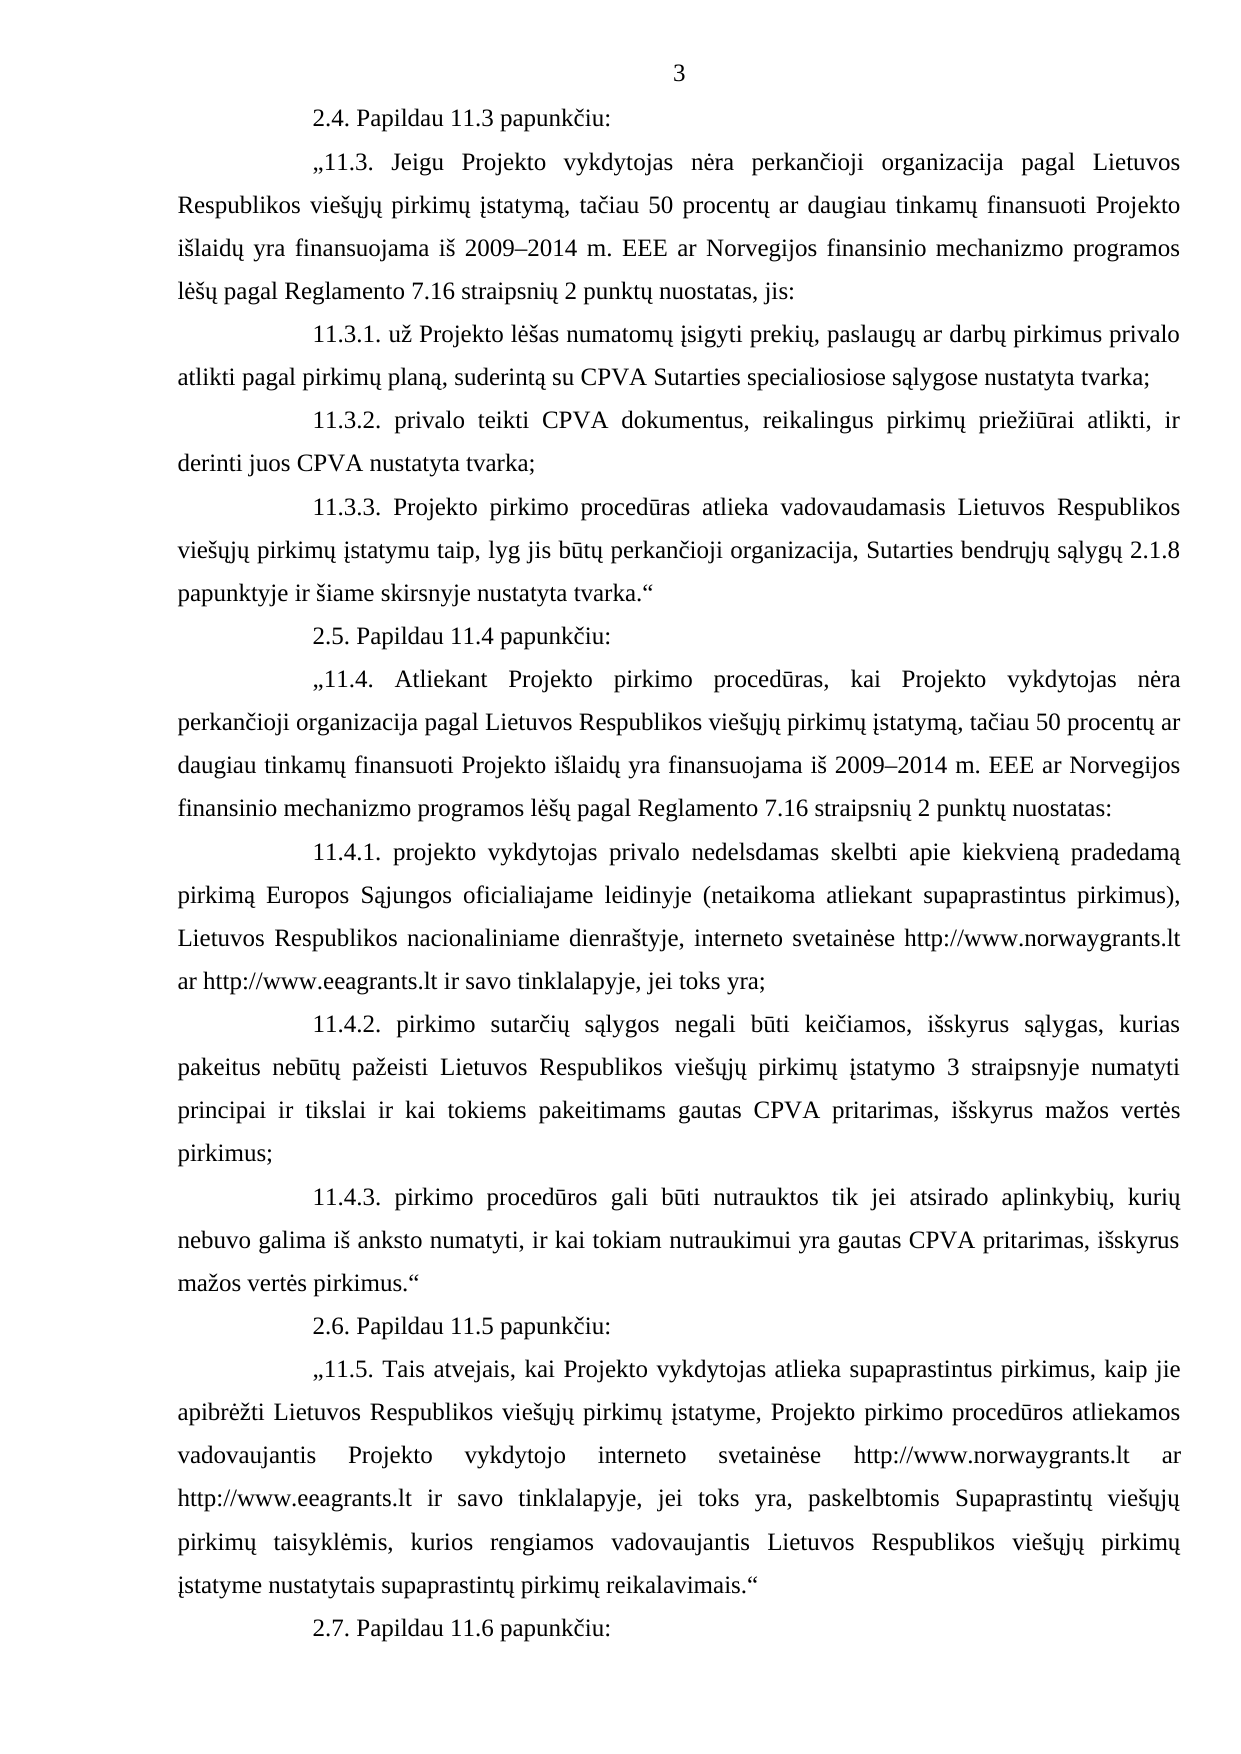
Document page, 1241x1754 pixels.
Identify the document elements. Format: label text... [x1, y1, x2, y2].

text 11.4.2. pirkimo sutarčių sąlygos negali būti keičiamos, išskyrus sąlygas, kurias pakeitus nebūtų pažeisti Lietuvos Respublikos viešųjų pirkimų įstatymo 3 straipsnyje numatyti principai ir tikslai ir kai tokiems pakeitimams gautas CPVA pritarimas, išskyrus mažos vertės pirkimus; [177, 1009, 1181, 1167]
text 2.5. Papildau 11.4 papunkčiu: [177, 621, 1181, 650]
text „11.3. Jeigu Projekto vykdytojas nėra perkančioji organizacija pagal Lietuvos Respublikos viešųjų pirkimų įstatymą, tačiau 50 procentų ar daugiau tinkamų finansuoti Projekto išlaidų yra finansuojama iš 2009–2014 m. EEE ar Norvegijos finansinio mechanizmo programos lėšų pagal Reglamento 7.16 straipsnių 2 punktų nuostatas, jis: [177, 147, 1181, 305]
text 11.4.1. projekto vykdytojas privalo nedelsdamas skelbti apie kiekvieną pradedamą pirkimą Europos Sąjungos oficialiajame leidinyje (netaikoma atliekant supaprastintus pirkimus), Lietuvos Respublikos nacionaliniame dienraštyje, interneto svetainėse http://www.norwaygrants.lt ar http://www.eeagrants.lt ir savo tinklalapyje, jei toks yra; [177, 837, 1181, 995]
text 11.3.2. privalo teikti CPVA dokumentus, reikalingus pirkimų priežiūrai atlikti, ir derinti juos CPVA nustatyta tvarka; [177, 405, 1181, 477]
text „11.4. Atliekant Projekto pirkimo procedūras, kai Projekto vykdytojas nėra perkančioji organizacija pagal Lietuvos Respublikos viešųjų pirkimų įstatymą, tačiau 50 procentų ar daugiau tinkamų finansuoti Projekto išlaidų yra finansuojama iš 2009–2014 m. EEE ar Norvegijos finansinio mechanizmo programos lėšų pagal Reglamento 7.16 straipsnių 2 punktų nuostatas: [177, 664, 1181, 822]
text 11.3.3. Projekto pirkimo procedūras atlieka vadovaudamasis Lietuvos Respublikos viešųjų pirkimų įstatymu taip, lyg jis būtų perkančioji organizacija, Sutarties bendrųjų sąlygų 2.1.8 papunktyje ir šiame skirsnyje nustatyta tvarka.“ [177, 492, 1181, 607]
text 11.4.3. pirkimo procedūros gali būti nutrauktos tik jei atsirado aplinkybių, kurių nebuvo galima iš anksto numatyti, ir kai tokiam nutraukimui yra gautas CPVA pritarimas, išskyrus mažos vertės pirkimus.“ [177, 1182, 1181, 1297]
text 2.7. Papildau 11.6 papunkčiu: [177, 1613, 1181, 1642]
text 11.3.1. už Projekto lėšas numatomų įsigyti prekių, paslaugų ar darbų pirkimus privalo atlikti pagal pirkimų planą, suderintą su CPVA Sutarties specialiosiose sąlygose nustatyta tvarka; [177, 319, 1181, 391]
text 2.6. Papildau 11.5 papunkčiu: [177, 1311, 1181, 1340]
text „11.5. Tais atvejais, kai Projekto vykdytojas atlieka supaprastintus pirkimus, kaip jie apibrėžti Lietuvos Respublikos viešųjų pirkimų įstatyme, Projekto pirkimo procedūros atliekamos vadovaujantis Projekto vykdytojo interneto svetainėse http://www.norwaygrants.lt ar http://www.eeagrants.lt ir savo tinklalapyje, jei toks yra, paskelbtomis Supaprastintų viešųjų pirkimų taisyklėmis, kurios rengiamos vadovaujantis Lietuvos Respublikos viešųjų pirkimų įstatyme nustatytais supaprastintų pirkimų reikalavimais.“ [177, 1354, 1181, 1598]
text 2.4. Papildau 11.3 papunkčiu: [177, 103, 1181, 132]
